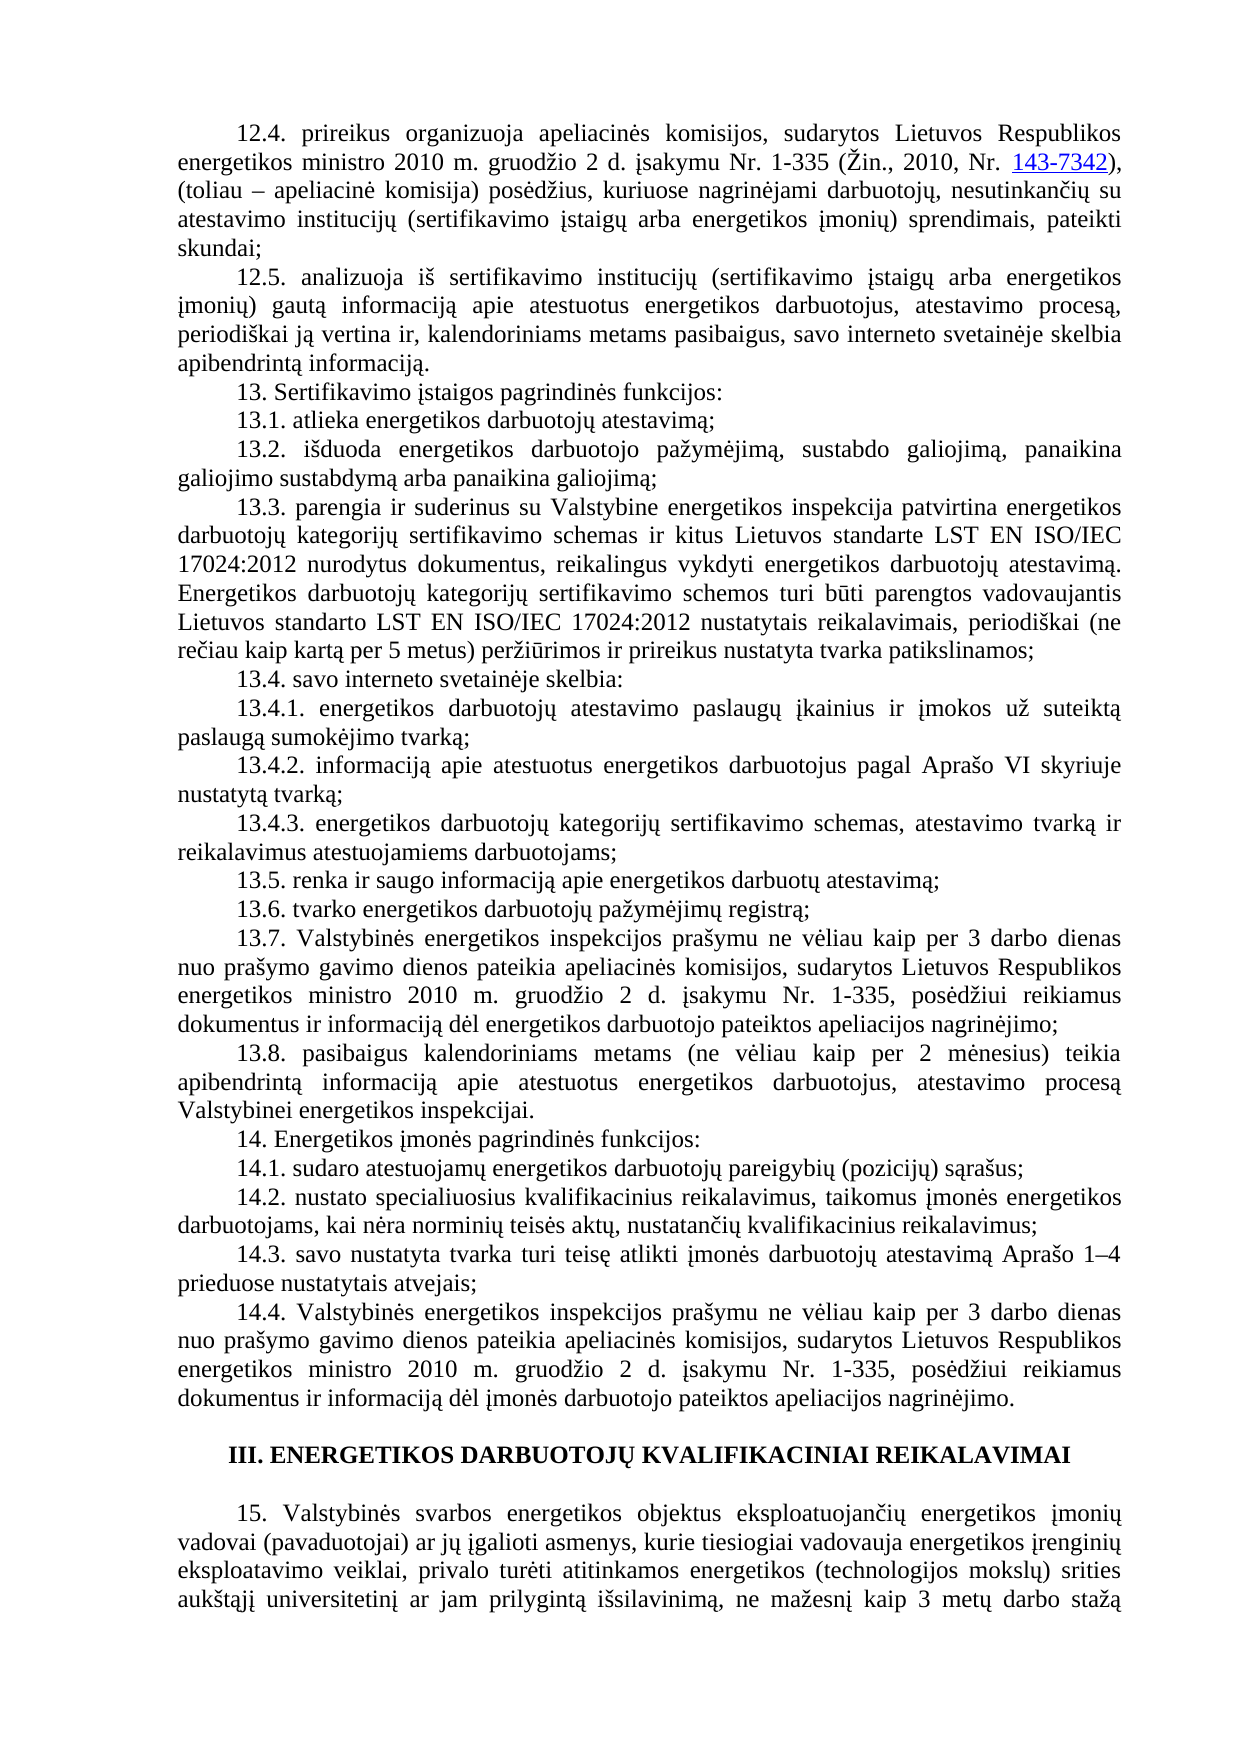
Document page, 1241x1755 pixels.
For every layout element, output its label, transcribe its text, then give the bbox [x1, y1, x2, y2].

text 13.1. atlieka energetikos darbuotojų atestavimą; [177, 406, 1122, 434]
text 13.7. Valstybinės energetikos inspekcijos prašymu ne vėliau kaip per 3 darbo dienas nuo prašymo gavimo dienos pateikia apeliacinės komisijos, sudarytos Lietuvos Respublikos energetikos ministro 2010 m. gruodžio 2 d. įsakymu Nr. 1-335, posėdžiui reikiamus dokumentus ir informaciją dėl energetikos darbuotojo pateiktos apeliacijos nagrinėjimo; [177, 923, 1122, 1038]
text 15. Valstybinės svarbos energetikos objektus eksploatuojančių energetikos įmonių vadovai (pavaduotojai) ar jų įgalioti asmenys, kurie tiesiogiai vadovauja energetikos įrenginių eksploatavimo veiklai, privalo turėti atitinkamos energetikos (technologijos mokslų) srities aukštąjį universitetinį ar jam prilygintą išsilavinimą, ne mažesnį kaip 3 metų darbo stažą [177, 1498, 1122, 1613]
text 12.4. prireikus organizuoja apeliacinės komisijos, sudarytos Lietuvos Respublikos energetikos ministro 2010 m. gruodžio 2 d. įsakymu Nr. 1-335 (Žin., 2010, Nr. 143-7342), (toliau – apeliacinė komisija) posėdžius, kuriuose nagrinėjami darbuotojų, nesutinkančių su atestavimo institucijų (sertifikavimo įstaigų arba energetikos įmonių) sprendimais, pateikti skundai; [177, 118, 1122, 262]
text 14. Energetikos įmonės pagrindinės funkcijos: [177, 1124, 1122, 1153]
text 13.3. parengia ir suderinus su Valstybine energetikos inspekcija patvirtina energetikos darbuotojų kategorijų sertifikavimo schemas ir kitus Lietuvos standarte LST EN ISO/IEC 17024:2012 nurodytus dokumentus, reikalingus vykdyti energetikos darbuotojų atestavimą. Energetikos darbuotojų kategorijų sertifikavimo schemos turi būti parengtos vadovaujantis Lietuvos standarto LST EN ISO/IEC 17024:2012 nustatytais reikalavimais, periodiškai (ne rečiau kaip kartą per 5 metus) peržiūrimos ir prireikus nustatyta tvarka patikslinamos; [177, 492, 1122, 664]
text 13.8. pasibaigus kalendoriniams metams (ne vėliau kaip per 2 mėnesius) teikia apibendrintą informaciją apie atestuotus energetikos darbuotojus, atestavimo procesą Valstybinei energetikos inspekcijai. [177, 1038, 1122, 1124]
text 14.1. sudaro atestuojamų energetikos darbuotojų pareigybių (pozicijų) sąrašus; [177, 1153, 1122, 1182]
text III. ENERGETIKOS DARBUOTOJŲ KVALIFIKACINIAI REIKALAVIMAI [177, 1441, 1122, 1469]
text 14.2. nustato specialiuosius kvalifikacinius reikalavimus, taikomus įmonės energetikos darbuotojams, kai nėra norminių teisės aktų, nustatančių kvalifikacinius reikalavimus; [177, 1182, 1122, 1239]
text 12.5. analizuoja iš sertifikavimo institucijų (sertifikavimo įstaigų arba energetikos įmonių) gautą informaciją apie atestuotus energetikos darbuotojus, atestavimo procesą, periodiškai ją vertina ir, kalendoriniams metams pasibaigus, savo interneto svetainėje skelbia apibendrintą informaciją. [177, 262, 1122, 377]
text 13.2. išduoda energetikos darbuotojo pažymėjimą, sustabdo galiojimą, panaikina galiojimo sustabdymą arba panaikina galiojimą; [177, 434, 1122, 492]
text 13.4.1. energetikos darbuotojų atestavimo paslaugų įkainius ir įmokos už suteiktą paslaugą sumokėjimo tvarką; [177, 693, 1122, 751]
text 14.3. savo nustatyta tvarka turi teisę atlikti įmonės darbuotojų atestavimą Aprašo 1–4 prieduose nustatytais atvejais; [177, 1239, 1122, 1297]
text 14.4. Valstybinės energetikos inspekcijos prašymu ne vėliau kaip per 3 darbo dienas nuo prašymo gavimo dienos pateikia apeliacinės komisijos, sudarytos Lietuvos Respublikos energetikos ministro 2010 m. gruodžio 2 d. įsakymu Nr. 1-335, posėdžiui reikiamus dokumentus ir informaciją dėl įmonės darbuotojo pateiktos apeliacijos nagrinėjimo. [177, 1297, 1122, 1412]
text 13.5. renka ir saugo informaciją apie energetikos darbuotų atestavimą; [177, 866, 1122, 894]
text 13.4.2. informaciją apie atestuotus energetikos darbuotojus pagal Aprašo VI skyriuje nustatytą tvarką; [177, 751, 1122, 808]
text 13.4.3. energetikos darbuotojų kategorijų sertifikavimo schemas, atestavimo tvarką ir reikalavimus atestuojamiems darbuotojams; [177, 808, 1122, 866]
text 13.4. savo interneto svetainėje skelbia: [177, 664, 1122, 693]
text 13.6. tvarko energetikos darbuotojų pažymėjimų registrą; [177, 894, 1122, 923]
text 13. Sertifikavimo įstaigos pagrindinės funkcijos: [177, 377, 1122, 406]
